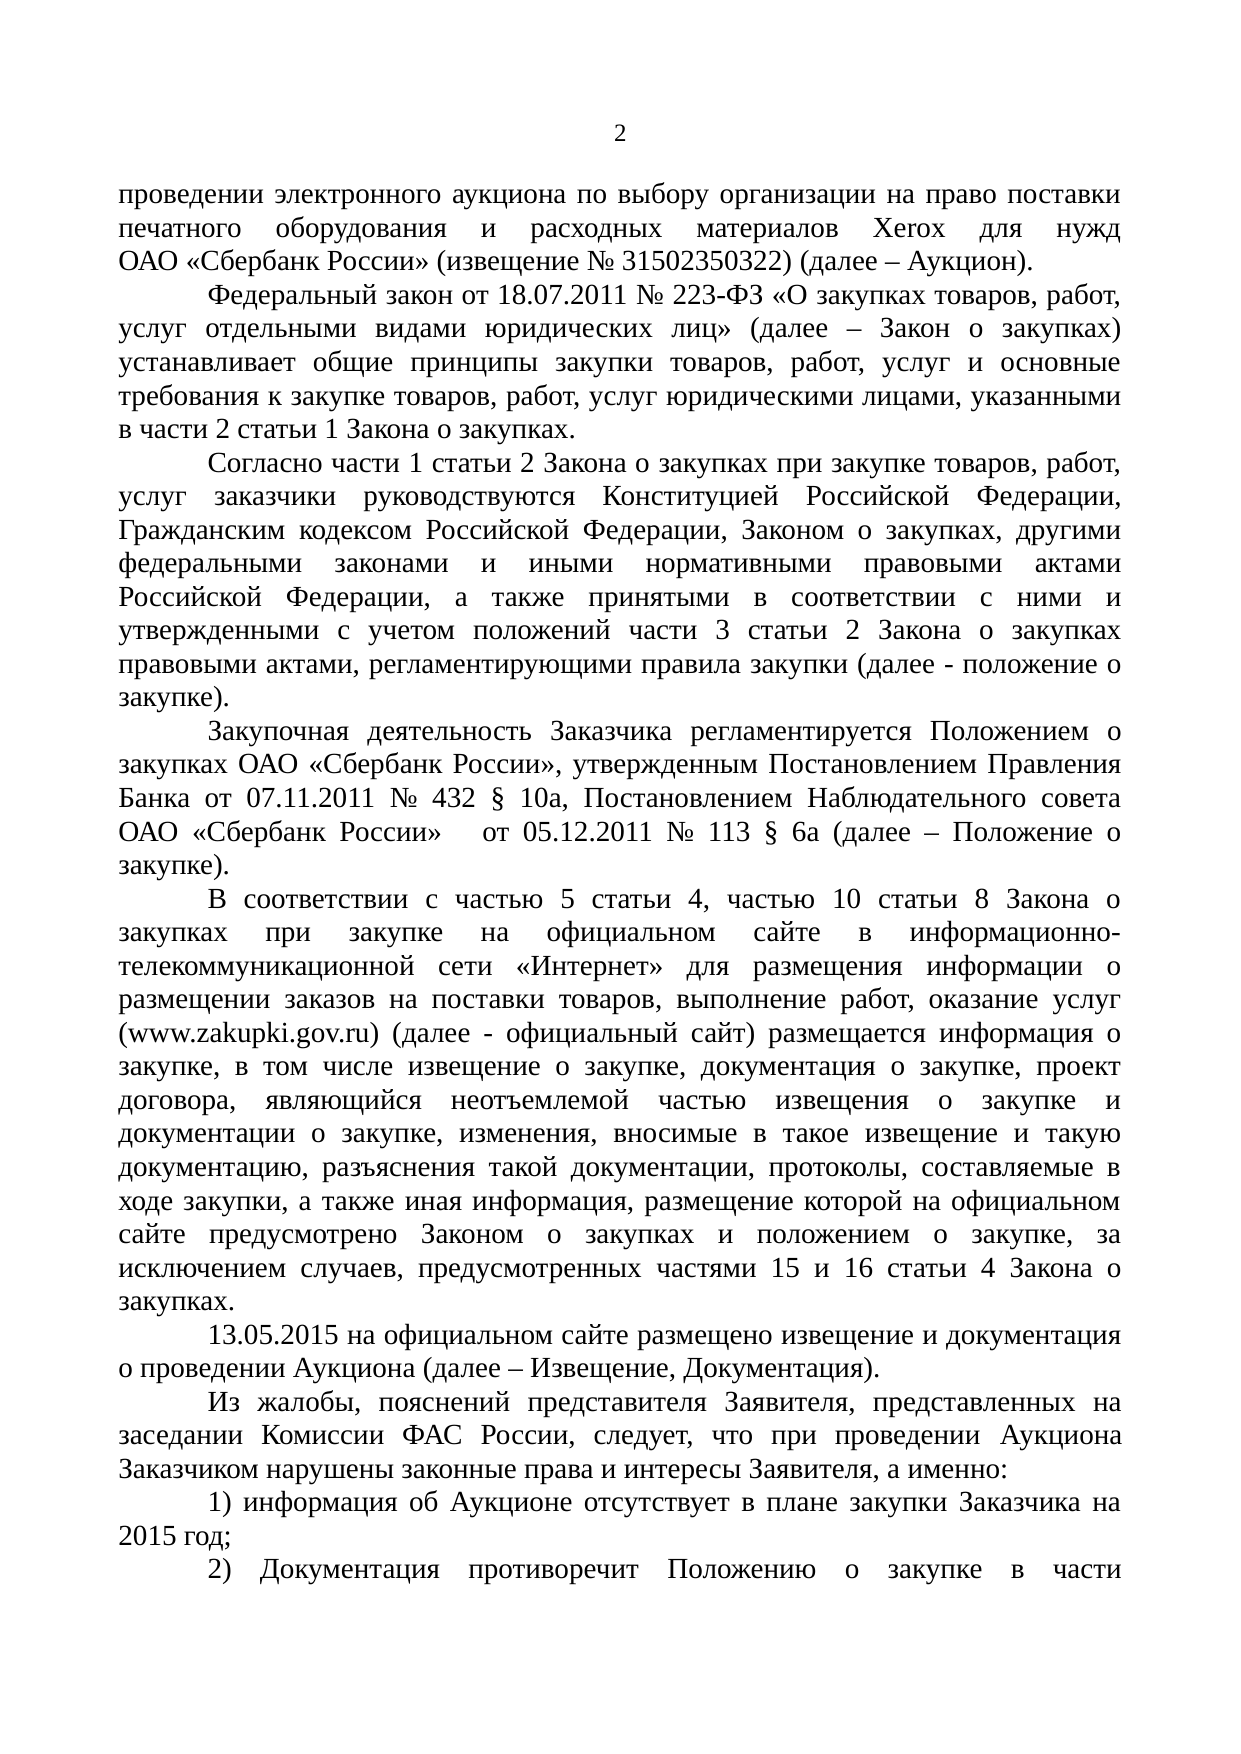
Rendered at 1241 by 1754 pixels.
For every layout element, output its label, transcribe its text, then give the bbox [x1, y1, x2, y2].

text Федеральный закон от 18.07.2011 № 223-ФЗ «О закупках товаров, работ, услуг отдельными видами юридических лиц» (далее – Закон о закупках) устанавливает общие принципы закупки товаров, работ, услуг и основные требования к закупке товаров, работ, услуг юридическими лицами, указанными в части 2 статьи 1 Закона о закупках. [118, 277, 1122, 445]
text 1) информация об Аукционе отсутствует в плане закупки Заказчика на 2015 год; [118, 1484, 1122, 1552]
text 2) Документация противоречит Положению о закупке в части [118, 1552, 1122, 1585]
text 13.05.2015 на официальном сайте размещено извещение и документация о проведении Аукциона (далее – Извещение, Документация). [118, 1317, 1122, 1384]
text Согласно части 1 статьи 2 Закона о закупках при закупке товаров, работ, услуг заказчики руководствуются Конституцией Российской Федерации, Гражданским кодексом Российской Федерации, Законом о закупках, другими федеральными законами и иными нормативными правовыми актами Российской Федерации, а также принятыми в соответствии с ними и утвержденными с учетом положений части 3 статьи 2 Закона о закупках правовыми актами, регламентирующими правила закупки (далее - положение о закупке). [118, 445, 1122, 713]
text Из жалобы, пояснений представителя Заявителя, представленных на заседании Комиссии ФАС России, следует, что при проведении Аукциона Заказчиком нарушены законные права и интересы Заявителя, а именно: [118, 1384, 1122, 1484]
text В соответствии с частью 5 статьи 4, частью 10 статьи 8 Закона о закупках при закупке на официальном сайте в информационно-телекоммуникационной сети «Интернет» для размещения информации о размещении заказов на поставки товаров, выполнение работ, оказание услуг (www.zakupki.gov.ru) (далее - официальный сайт) размещается информация о закупке, в том числе извещение о закупке, документация о закупке, проект договора, являющийся неотъемлемой частью извещения о закупке и документации о закупке, изменения, вносимые в такое извещение и такую документацию, разъяснения такой документации, протоколы, составляемые в ходе закупки, а также иная информация, размещение которой на официальном сайте предусмотрено Законом о закупках и положением о закупке, за исключением случаев, предусмотренных частями 15 и 16 статьи 4 Закона о закупках. [118, 881, 1122, 1317]
text Закупочная деятельность Заказчика регламентируется Положением о закупках ОАО «Сбербанк России», утвержденным Постановлением Правления Банка от 07.11.2011 № 432 § 10а, Постановлением Наблюдательного совета ОАО «Сбербанк России» от 05.12.2011 № 113 § 6а (далее – Положение о закупке). [118, 713, 1122, 881]
text проведении электронного аукциона по выбору организации на право поставки печатного оборудования и расходных материалов Xerox для нужд ОАО «Сбербанк России» (извещение № 31502350322) (далее – Аукцион). [118, 176, 1122, 277]
